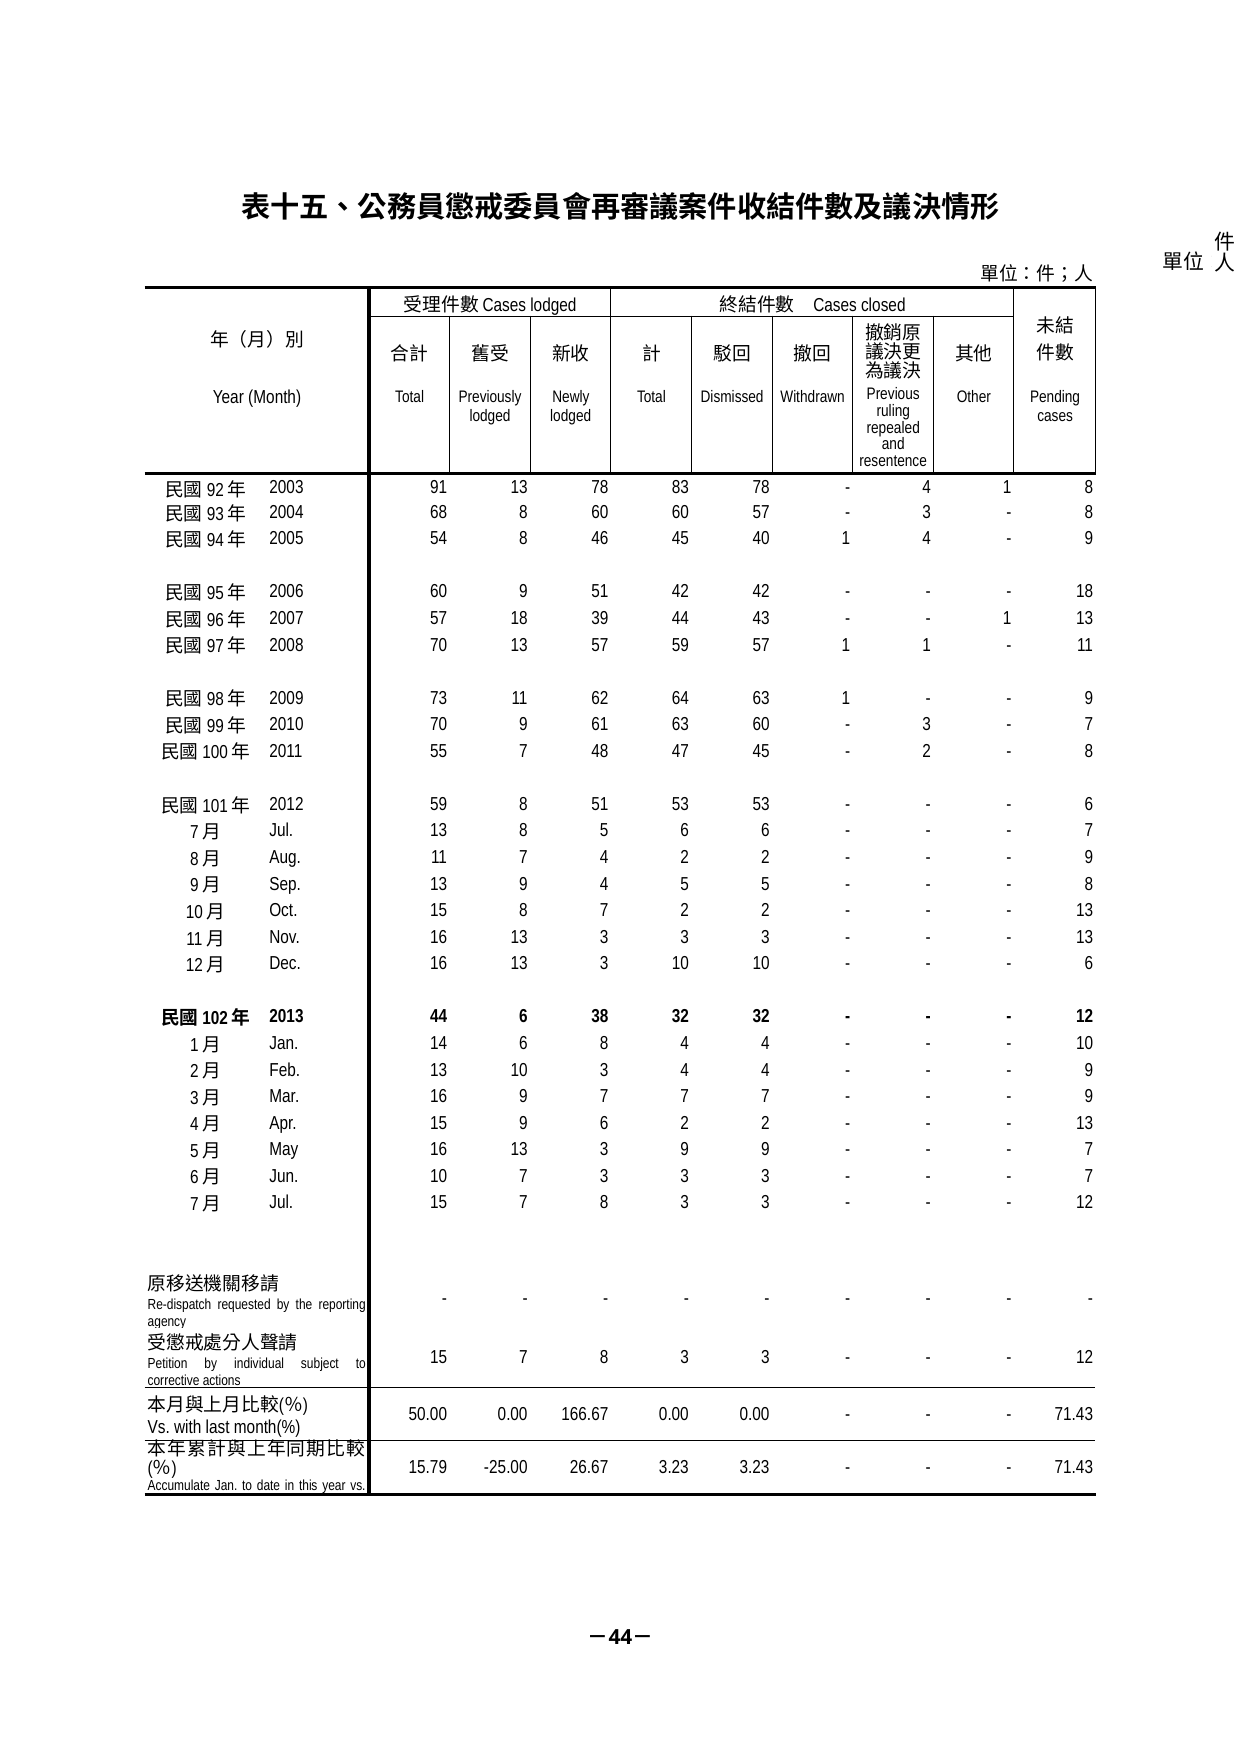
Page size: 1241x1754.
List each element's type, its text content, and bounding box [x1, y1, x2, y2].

table_cell 2005 [266, 525, 367, 551]
table_cell - [853, 1136, 933, 1162]
table_cell - [691, 1269, 772, 1327]
table_cell Nov. [266, 923, 367, 950]
table_cell Dec. [266, 950, 367, 976]
table_cell 9 [691, 1136, 772, 1162]
table_cell - [933, 817, 1014, 843]
table_cell - [933, 1388, 1014, 1440]
table_cell - [933, 790, 1014, 817]
table_cell 7 [530, 897, 611, 923]
table_cell 8 [1014, 475, 1096, 498]
table_cell 42 [611, 578, 691, 604]
table_cell 9 [450, 1109, 530, 1136]
table_cell - [853, 578, 933, 604]
table_cell [1014, 976, 1096, 1003]
table_cell 10 [611, 950, 691, 976]
table_cell Aug. [266, 844, 367, 870]
table_cell 7 [611, 1083, 691, 1109]
table_cell 39 [530, 604, 611, 631]
table_cell 62 [530, 684, 611, 711]
table_cell 10 [450, 1056, 530, 1082]
table_cell 166.67 [530, 1388, 611, 1440]
table_cell - [853, 923, 933, 950]
table_cell Mar. [266, 1083, 367, 1109]
table_cell 3.23 [611, 1441, 691, 1493]
table_cell - [853, 897, 933, 923]
table_cell 8 [1014, 498, 1096, 525]
table_cell Feb. [266, 1056, 367, 1082]
table_cell 11 [371, 844, 449, 870]
table_cell 4 [611, 1056, 691, 1082]
table_cell 44 [611, 604, 691, 631]
table_cell 4 [611, 1029, 691, 1056]
table_cell 91 [371, 475, 449, 498]
table_cell 57 [371, 604, 449, 631]
table_cell 撤銷原議決更為議決 [853, 317, 933, 386]
table_cell 6 [691, 817, 772, 843]
table_cell 61 [530, 711, 611, 737]
table_cell 53 [611, 790, 691, 817]
table_cell [1014, 1242, 1096, 1268]
table_cell - [853, 870, 933, 897]
table_cell 6 [450, 1029, 530, 1056]
table_cell [450, 764, 530, 790]
table_cell 54 [371, 525, 449, 551]
table_cell - [933, 1328, 1014, 1387]
table_cell 合計 [371, 317, 449, 386]
table_cell 民國 97年 [145, 631, 266, 657]
table_cell 2 [611, 897, 691, 923]
table_cell - [853, 1388, 933, 1440]
table_cell - [853, 1109, 933, 1136]
table_cell 2006 [266, 578, 367, 604]
table_cell [772, 551, 853, 578]
table_cell - [772, 870, 853, 897]
table_cell - [853, 604, 933, 631]
table_cell 60 [371, 578, 449, 604]
table_cell 43 [691, 604, 772, 631]
table_cell 3 [611, 1162, 691, 1189]
table_cell 10 [1014, 1029, 1096, 1056]
table_cell [266, 764, 367, 790]
table_cell 7 [450, 1328, 530, 1387]
table_cell 7 [1014, 1162, 1096, 1189]
table_cell 59 [371, 790, 449, 817]
table_cell 1 [933, 604, 1014, 631]
table_cell 51 [530, 790, 611, 817]
table_cell 8 [530, 1029, 611, 1056]
table_cell 2 [611, 1109, 691, 1136]
table_header 終結件數 Cases closed [611, 289, 1013, 316]
table_cell -25.00 [450, 1441, 530, 1493]
table_cell 53 [691, 790, 772, 817]
table_cell [853, 551, 933, 578]
table_cell [530, 976, 611, 1003]
table_cell - [853, 684, 933, 711]
table_cell 2 [853, 737, 933, 764]
table_cell Other [934, 386, 1013, 469]
table_cell - [933, 578, 1014, 604]
table_cell 2011 [266, 737, 367, 764]
table_cell 1 [772, 631, 853, 657]
table_cell 63 [611, 711, 691, 737]
table_cell - [933, 525, 1014, 551]
table_cell 撤回 [773, 317, 852, 386]
table_cell 64 [611, 684, 691, 711]
table_cell 6月 [145, 1162, 266, 1189]
table_cell 7 [450, 737, 530, 764]
table_cell [933, 551, 1014, 578]
table_cell 1 [853, 631, 933, 657]
table_cell 2010 [266, 711, 367, 737]
table_cell [933, 764, 1014, 790]
table_cell 8 [450, 790, 530, 817]
table_cell 0.00 [691, 1388, 772, 1440]
table_cell [853, 764, 933, 790]
table_cell - [772, 1162, 853, 1189]
table_cell [611, 976, 691, 1003]
table_cell - [853, 790, 933, 817]
table_cell 2003 [266, 475, 367, 498]
table_cell Total [371, 386, 449, 469]
table_cell 13 [1014, 923, 1096, 950]
table_cell 3 [691, 1189, 772, 1215]
table_cell [1014, 658, 1096, 684]
table_cell - [772, 1029, 853, 1056]
table_cell 45 [691, 737, 772, 764]
table_cell 13 [450, 475, 530, 498]
table_cell - [611, 1269, 691, 1327]
table_cell 11 [1014, 631, 1096, 657]
table_cell 7 [1014, 711, 1096, 737]
table_cell - [933, 844, 1014, 870]
table_cell [772, 976, 853, 1003]
table_cell - [772, 1083, 853, 1109]
table_cell 18 [450, 604, 530, 631]
table_cell - [933, 711, 1014, 737]
table_cell - [853, 1269, 933, 1327]
table_cell - [933, 1003, 1014, 1029]
table_cell - [933, 631, 1014, 657]
table_cell - [933, 1189, 1014, 1215]
table_cell [691, 1215, 772, 1242]
table_cell [772, 1242, 853, 1268]
table_header 未結 件數 [1014, 289, 1095, 386]
table_cell [611, 1242, 691, 1268]
table_cell 3 [853, 498, 933, 525]
table_cell [933, 1215, 1014, 1242]
table_cell 8 [1014, 870, 1096, 897]
table_cell - [772, 897, 853, 923]
table_cell 6 [611, 817, 691, 843]
table_cell 3月 [145, 1083, 266, 1109]
table_cell 民國 98年 [145, 684, 266, 711]
table_cell - [853, 1083, 933, 1109]
table_cell 68 [371, 498, 449, 525]
table_cell [530, 1242, 611, 1268]
table_cell 2007 [266, 604, 367, 631]
table_cell - [933, 1056, 1014, 1082]
table_cell - [853, 1162, 933, 1189]
table_cell 3.23 [691, 1441, 772, 1493]
table_cell - [853, 1003, 933, 1029]
table_cell 9 [450, 578, 530, 604]
table_cell 70 [371, 711, 449, 737]
table_cell [691, 1242, 772, 1268]
table_cell 48 [530, 737, 611, 764]
table_cell 2 [691, 897, 772, 923]
table_cell 13 [371, 817, 449, 843]
table_cell [1014, 551, 1096, 578]
table_cell 民國 96年 [145, 604, 266, 631]
table_cell - [772, 950, 853, 976]
table_cell 13 [1014, 897, 1096, 923]
table_cell 57 [691, 498, 772, 525]
table_cell - [853, 1029, 933, 1056]
table_cell 4 [853, 525, 933, 551]
table_cell - [853, 844, 933, 870]
table_cell - [853, 1441, 933, 1493]
table_cell Total [611, 386, 691, 469]
table_cell Jul. [266, 1189, 367, 1215]
table_cell - [933, 897, 1014, 923]
table_cell - [772, 844, 853, 870]
table_cell 8 [530, 1189, 611, 1215]
table_cell 71.43 [1014, 1440, 1096, 1493]
table_cell 4 [530, 844, 611, 870]
table_cell [266, 1242, 367, 1268]
table_cell - [853, 950, 933, 976]
table_cell 2 [611, 844, 691, 870]
table_cell 新收 [531, 317, 610, 386]
table_cell Newly lodged [531, 386, 610, 469]
table_cell 13 [450, 950, 530, 976]
table_cell 本年累計與上年同期比較(％) Accumulate Jan. to date in this year vs. last year (%) [145, 1441, 367, 1493]
table_cell 4 [691, 1056, 772, 1082]
table_cell [145, 764, 266, 790]
table_cell 47 [611, 737, 691, 764]
table_cell 11月 [145, 923, 266, 950]
table_header 年（月）別 [145, 289, 367, 386]
table_cell - [933, 1029, 1014, 1056]
table_cell [1014, 764, 1096, 790]
table_cell 9 [611, 1136, 691, 1162]
table_cell Withdrawn [773, 386, 852, 469]
table_cell [1014, 1215, 1096, 1242]
table_cell 4月 [145, 1109, 266, 1136]
table_cell 55 [371, 737, 449, 764]
table_cell 9月 [145, 870, 266, 897]
table_cell - [772, 711, 853, 737]
table_cell 60 [611, 498, 691, 525]
table_cell [145, 1242, 266, 1268]
table_cell 1 [772, 525, 853, 551]
table_cell 民國 94年 [145, 525, 266, 551]
table_cell 63 [691, 684, 772, 711]
table_cell 駁回 [692, 317, 772, 386]
table_cell 26.67 [530, 1441, 611, 1493]
table_cell 12 [1014, 1328, 1096, 1387]
table_cell 1月 [145, 1029, 266, 1056]
table_cell [691, 551, 772, 578]
table_cell - [772, 923, 853, 950]
table_cell - [772, 1136, 853, 1162]
table_cell [371, 658, 449, 684]
table_cell [853, 1242, 933, 1268]
table_cell - [933, 1109, 1014, 1136]
text 表十五、公務員懲戒委員會再審議案件收結件數及議決情形 [148, 183, 1092, 225]
table_cell - [772, 1056, 853, 1082]
table_cell Oct. [266, 897, 367, 923]
table_cell 5月 [145, 1136, 266, 1162]
table_cell 7 [691, 1083, 772, 1109]
table_cell 11 [450, 684, 530, 711]
table_cell [933, 658, 1014, 684]
table_cell 3 [853, 711, 933, 737]
table_cell 3 [530, 1162, 611, 1189]
table_cell 16 [371, 923, 449, 950]
table_cell - [530, 1269, 611, 1327]
table_cell 5 [611, 870, 691, 897]
table_cell Pending cases [1014, 386, 1095, 469]
table_cell - [772, 1269, 853, 1327]
table_cell [266, 551, 367, 578]
table_cell 44 [371, 1003, 449, 1029]
table_cell 6 [1014, 790, 1096, 817]
table_cell 7 [450, 1162, 530, 1189]
table_cell 12月 [145, 950, 266, 976]
table_cell 9 [450, 1083, 530, 1109]
table_cell - [450, 1269, 530, 1327]
table_cell 9 [1014, 684, 1096, 711]
table_cell - [933, 1162, 1014, 1189]
table_cell [611, 1215, 691, 1242]
table_cell - [933, 923, 1014, 950]
table_cell - [772, 817, 853, 843]
table_cell 59 [611, 631, 691, 657]
table_cell 3 [530, 1136, 611, 1162]
table_cell 57 [530, 631, 611, 657]
table_cell 7 [530, 1083, 611, 1109]
table_cell 18 [1014, 578, 1096, 604]
table_cell [266, 658, 367, 684]
table_cell 9 [450, 870, 530, 897]
table_cell 9 [1014, 1056, 1096, 1082]
table_cell May [266, 1136, 367, 1162]
table_cell - [772, 1441, 853, 1493]
table_cell 57 [691, 631, 772, 657]
table_cell 14 [371, 1029, 449, 1056]
table_header 受理件數Cases lodged [371, 289, 610, 316]
table_cell 13 [450, 1136, 530, 1162]
table_cell - [772, 604, 853, 631]
table_cell 15 [371, 1109, 449, 1136]
table_cell 民國101年 [145, 790, 266, 817]
table_cell - [772, 1003, 853, 1029]
table_cell 42 [691, 578, 772, 604]
table_cell 32 [611, 1003, 691, 1029]
table_cell 7 [1014, 1136, 1096, 1162]
table_cell 計 [611, 317, 691, 386]
table_cell [145, 976, 266, 1003]
table_cell [450, 551, 530, 578]
table_cell 1 [933, 475, 1014, 498]
table_cell 4 [530, 870, 611, 897]
table_cell 2 [691, 844, 772, 870]
table_cell Apr. [266, 1109, 367, 1136]
table_cell [371, 551, 449, 578]
table_cell 16 [371, 1083, 449, 1109]
table_cell 8月 [145, 844, 266, 870]
table_cell [611, 658, 691, 684]
table_cell [145, 551, 266, 578]
table_cell Sep. [266, 870, 367, 897]
table_cell 13 [371, 1056, 449, 1082]
table_cell 3 [530, 923, 611, 950]
table_cell 2009 [266, 684, 367, 711]
table_cell 9 [1014, 525, 1096, 551]
table_cell [371, 976, 449, 1003]
text 件人 [1212, 231, 1240, 274]
table_cell - [772, 790, 853, 817]
table_cell 2月 [145, 1056, 266, 1082]
table_cell [611, 551, 691, 578]
table_cell - [772, 1328, 853, 1387]
table_cell 1 [772, 684, 853, 711]
table_cell Previously lodged [450, 386, 530, 469]
table_cell 12 [1014, 1189, 1096, 1215]
table_cell - [772, 475, 853, 498]
table_cell - [933, 1441, 1014, 1493]
text 單位：件；人 [148, 259, 1092, 286]
table_cell [691, 658, 772, 684]
table_cell - [853, 817, 933, 843]
table_cell 9 [1014, 844, 1096, 870]
table_cell - [1014, 1269, 1096, 1327]
table_cell [371, 1215, 449, 1242]
table_cell 15 [371, 1189, 449, 1215]
table_cell Jun. [266, 1162, 367, 1189]
table_cell [772, 1215, 853, 1242]
table_cell - [772, 1388, 853, 1440]
table_cell 8 [1014, 737, 1096, 764]
table_cell [853, 658, 933, 684]
table_cell 15 [371, 1328, 449, 1387]
table_cell 民國102年 [145, 1003, 266, 1029]
table_cell [691, 976, 772, 1003]
table_cell 7月 [145, 817, 266, 843]
table_cell 13 [450, 631, 530, 657]
table_cell 40 [691, 525, 772, 551]
table_cell - [853, 1189, 933, 1215]
table_cell [933, 1242, 1014, 1268]
table_cell - [772, 498, 853, 525]
table_cell 10 [691, 950, 772, 976]
table_cell 受懲戒處分人聲請 Petition by individual subject to corrective actions [145, 1328, 367, 1387]
table_cell 6 [1014, 950, 1096, 976]
table_cell 50.00 [371, 1388, 449, 1440]
table_cell 0.00 [450, 1388, 530, 1440]
table_cell [853, 976, 933, 1003]
table_cell [145, 1215, 266, 1242]
table_cell 3 [691, 923, 772, 950]
table_cell 8 [450, 817, 530, 843]
table_cell 16 [371, 1136, 449, 1162]
table_cell 7 [450, 1189, 530, 1215]
table_cell 78 [691, 475, 772, 498]
table_cell - [933, 498, 1014, 525]
table_cell 70 [371, 631, 449, 657]
table_cell 2008 [266, 631, 367, 657]
table_cell 3 [611, 1189, 691, 1215]
table_cell 78 [530, 475, 611, 498]
table_cell Dismissed [692, 386, 772, 469]
table_cell 民國 99年 [145, 711, 266, 737]
table_cell 3 [530, 1056, 611, 1082]
table_cell 4 [691, 1029, 772, 1056]
table_cell 民國100年 [145, 737, 266, 764]
table_cell 2004 [266, 498, 367, 525]
table_cell 13 [371, 870, 449, 897]
table_cell 4 [853, 475, 933, 498]
table_cell - [853, 1328, 933, 1387]
table_cell - [772, 737, 853, 764]
table_cell [371, 764, 449, 790]
table_cell [371, 1242, 449, 1268]
table_cell 民國 95年 [145, 578, 266, 604]
table_cell Previous ruling repealed and resentenced [853, 386, 933, 469]
table_cell Jan. [266, 1029, 367, 1056]
table_cell [933, 976, 1014, 1003]
table_cell 8 [530, 1328, 611, 1387]
table_cell 16 [371, 950, 449, 976]
table_cell 8 [450, 498, 530, 525]
table_cell Year (Month) [145, 386, 367, 469]
table_cell 46 [530, 525, 611, 551]
table_cell 2013 [266, 1003, 367, 1029]
table_cell 本月與上月比較(％) Vs. with last month(%) [145, 1388, 367, 1440]
table_cell - [933, 1083, 1014, 1109]
table_cell Jul. [266, 817, 367, 843]
table_cell 2012 [266, 790, 367, 817]
table_cell 3 [611, 1328, 691, 1387]
table_cell 5 [530, 817, 611, 843]
table_cell 73 [371, 684, 449, 711]
table_cell 3 [530, 950, 611, 976]
table_cell - [933, 1269, 1014, 1327]
table_cell 38 [530, 1003, 611, 1029]
table_cell 民國 92年 [145, 475, 266, 498]
table_cell 71.43 [1014, 1387, 1096, 1440]
table_cell - [933, 870, 1014, 897]
table_cell 10 [371, 1162, 449, 1189]
table_cell - [853, 1056, 933, 1082]
table_cell [450, 976, 530, 1003]
table_cell [450, 658, 530, 684]
table_cell [530, 764, 611, 790]
table_cell 13 [450, 923, 530, 950]
table_cell 45 [611, 525, 691, 551]
table_cell - [933, 737, 1014, 764]
table_cell 32 [691, 1003, 772, 1029]
table_cell 13 [1014, 1109, 1096, 1136]
table_cell 12 [1014, 1003, 1096, 1029]
table_cell - [371, 1269, 449, 1327]
table_cell 9 [450, 711, 530, 737]
table_cell [450, 1242, 530, 1268]
table_cell [145, 658, 266, 684]
table_cell 60 [530, 498, 611, 525]
table_cell - [772, 1109, 853, 1136]
table_cell 5 [691, 870, 772, 897]
table_cell 83 [611, 475, 691, 498]
table_cell [266, 1215, 367, 1242]
table_cell 8 [450, 525, 530, 551]
table_cell - [933, 684, 1014, 711]
table_cell 51 [530, 578, 611, 604]
table_cell 60 [691, 711, 772, 737]
table_cell 7 [1014, 817, 1096, 843]
table_cell 其他 [934, 317, 1013, 386]
table_cell 3 [611, 923, 691, 950]
table_cell - [933, 950, 1014, 976]
table_cell 7月 [145, 1189, 266, 1215]
table_cell - [772, 1189, 853, 1215]
table_cell 民國 93年 [145, 498, 266, 525]
table_cell 7 [450, 844, 530, 870]
table_cell [450, 1215, 530, 1242]
table_cell 3 [691, 1328, 772, 1387]
table_cell - [772, 578, 853, 604]
table_cell 8 [450, 897, 530, 923]
text [1162, 270, 1240, 277]
table_cell 舊受 [450, 317, 530, 386]
table_cell - [933, 1136, 1014, 1162]
table_cell 13 [1014, 604, 1096, 631]
table_cell [691, 764, 772, 790]
table_cell 3 [691, 1162, 772, 1189]
table_cell 2 [691, 1109, 772, 1136]
table_cell [853, 1215, 933, 1242]
table_cell [772, 764, 853, 790]
table_cell 9 [1014, 1083, 1096, 1109]
table_cell [530, 658, 611, 684]
text 單位： [1162, 245, 1212, 270]
table_cell 15 [371, 897, 449, 923]
table_cell [611, 764, 691, 790]
table_cell 6 [450, 1003, 530, 1029]
table_cell [530, 1215, 611, 1242]
table_cell [530, 551, 611, 578]
table_cell [266, 976, 367, 1003]
table_cell 0.00 [611, 1388, 691, 1440]
table_cell 原移送機關移請 Re-dispatch requested by the reporting agency [145, 1269, 367, 1327]
table_cell 15.79 [371, 1441, 449, 1493]
table_cell [772, 658, 853, 684]
table_cell 10月 [145, 897, 266, 923]
table_cell 6 [530, 1109, 611, 1136]
